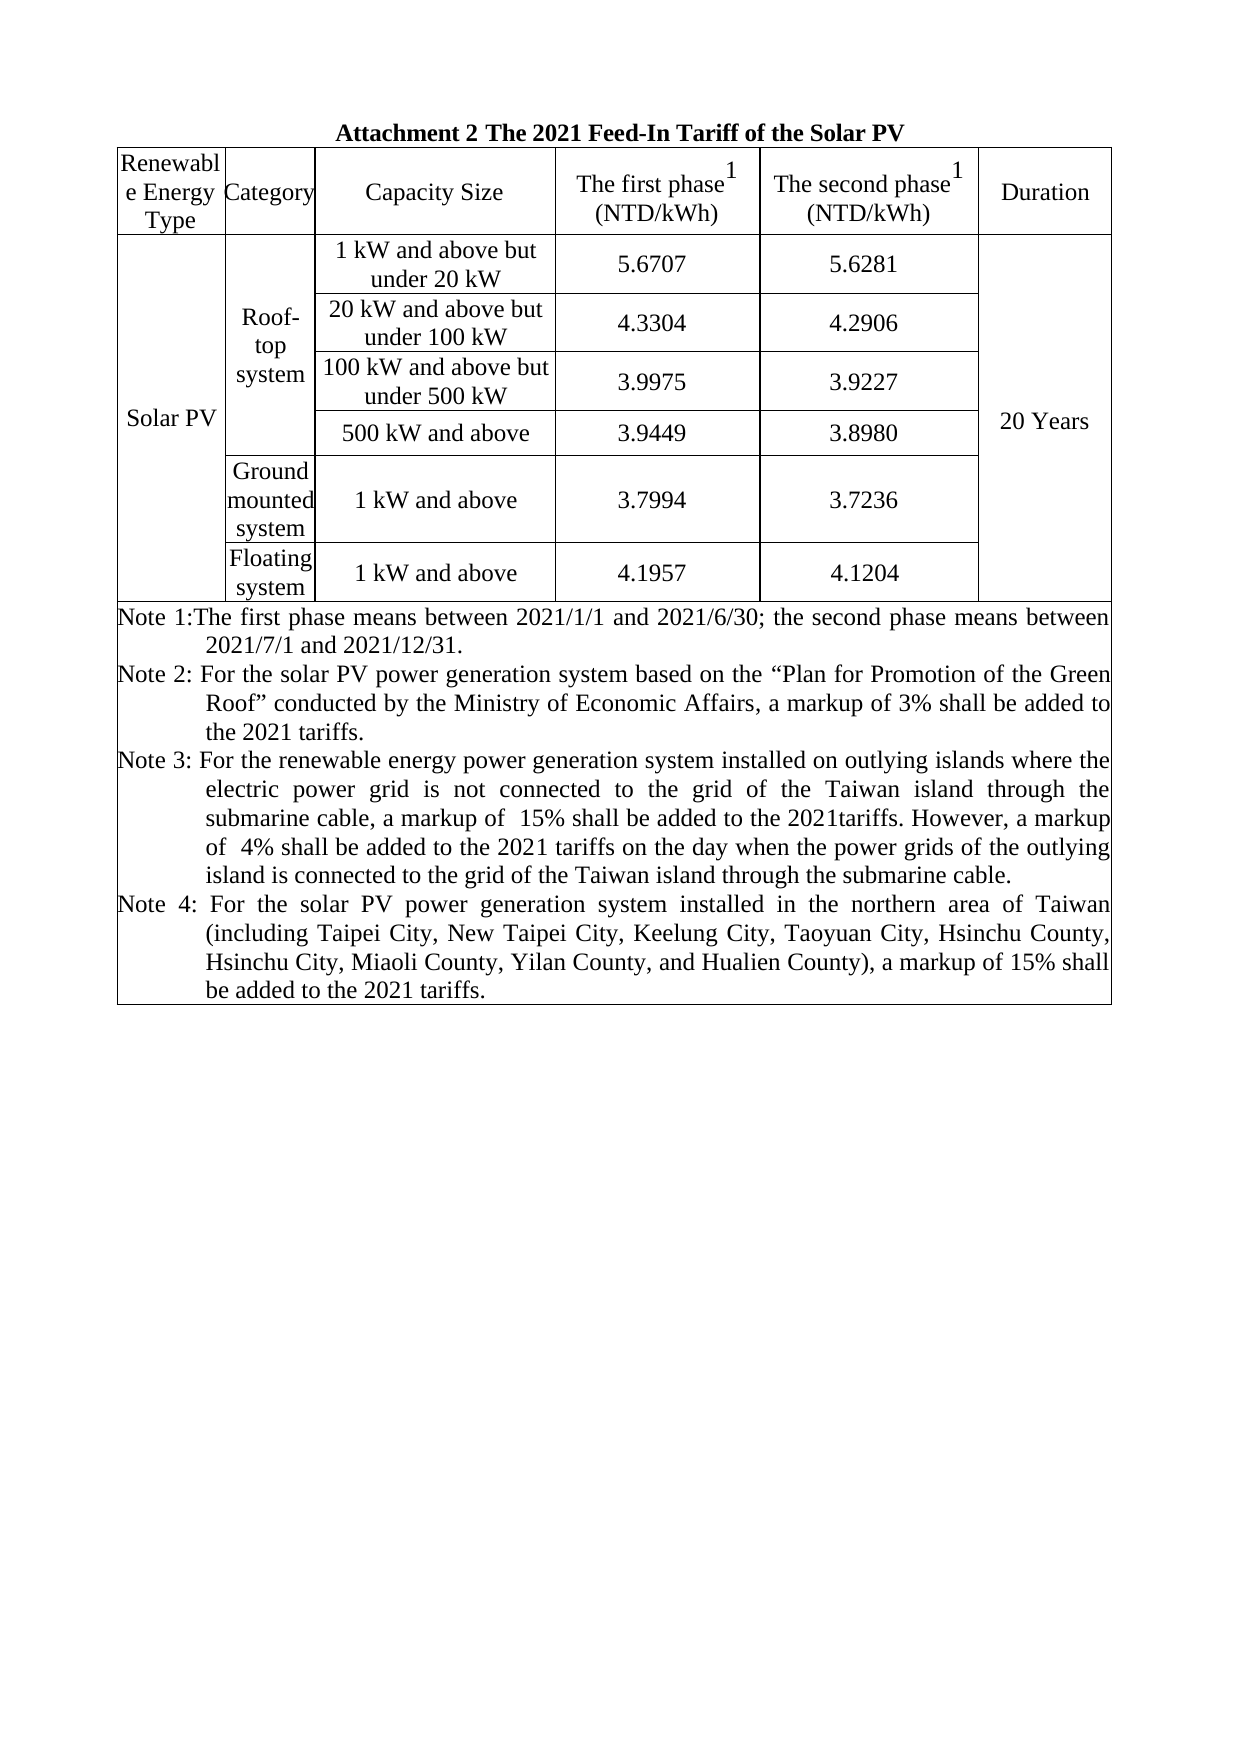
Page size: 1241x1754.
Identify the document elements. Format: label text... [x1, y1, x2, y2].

table_cell 3.7236 [761, 456, 978, 542]
table_header The first phase1 (NTD/kWh) [556, 148, 759, 234]
table_cell 5.6281 [761, 235, 978, 293]
table_cell 4.2906 [761, 294, 978, 351]
table_cell 3.7994 [556, 456, 759, 542]
table_cell 4.3304 [556, 294, 759, 351]
table_cell 100 kW and above but under 500 kW [316, 352, 555, 410]
table_cell 3.8980 [761, 411, 978, 455]
table_cell 3.9449 [556, 411, 759, 455]
table_cell 5.6707 [556, 235, 759, 293]
table_cell Solar PV [118, 235, 225, 601]
table_cell 3.9227 [761, 352, 978, 410]
table_header Category [226, 148, 314, 234]
table_cell Ground mounted system [226, 456, 314, 542]
table_cell 1 kW and above [316, 456, 555, 542]
text Attachment 2 The 2021 Feed-In Tariff of the Solar PV [118, 118, 1122, 147]
table_cell 20 kW and above but under 100 kW [316, 294, 555, 351]
table_header Capacity Size [316, 148, 555, 234]
table_header The second phase1 (NTD/kWh) [761, 148, 978, 234]
table_cell Floating system [226, 543, 314, 601]
table_cell Note 1:The first phase means between 2021/1/1 and 2021/6/30; the second phase means between 2021/7/1 and 2021/12/31. Note 2: For the solar PV power generation system based on the “Plan for Promotion of the Green Roof” conducted by the Ministry of Economic Affairs, a markup of 3% shall be added to the 2021 tariffs. Note 3: For the renewable energy power generation system installed on outlying islands where the electric power grid is not connected to the grid of the Taiwan island through the submarine cable, a markup of 15% shall be added to the 2021tariffs. However, a markup of 4% shall be added to the 2021 tariffs on the day when the power grids of the outlying island is connected to the grid of the Taiwan island through the submarine cable. Note 4: For the solar PV power generation system installed in the northern area of Taiwan (including Taipei City, New Taipei City, Keelung City, Taoyuan City, Hsinchu County, Hsinchu City, Miaoli County, Yilan County, and Hualien County), a markup of 15% shall be added to the 2021 tariffs. [118, 602, 1111, 1004]
table_cell 3.9975 [556, 352, 759, 410]
table_cell 500 kW and above [316, 411, 555, 455]
table_cell 20 Years [979, 235, 1111, 601]
table_cell 4.1957 [556, 543, 759, 601]
table_cell 1 kW and above [316, 543, 555, 601]
table_cell 1 kW and above but under 20 kW [316, 235, 555, 293]
table_header Duration [979, 148, 1111, 234]
table_header Renewable Energy Type [118, 148, 225, 234]
table_cell 4.1204 [761, 543, 978, 601]
table_cell Roof-top system [226, 235, 314, 455]
